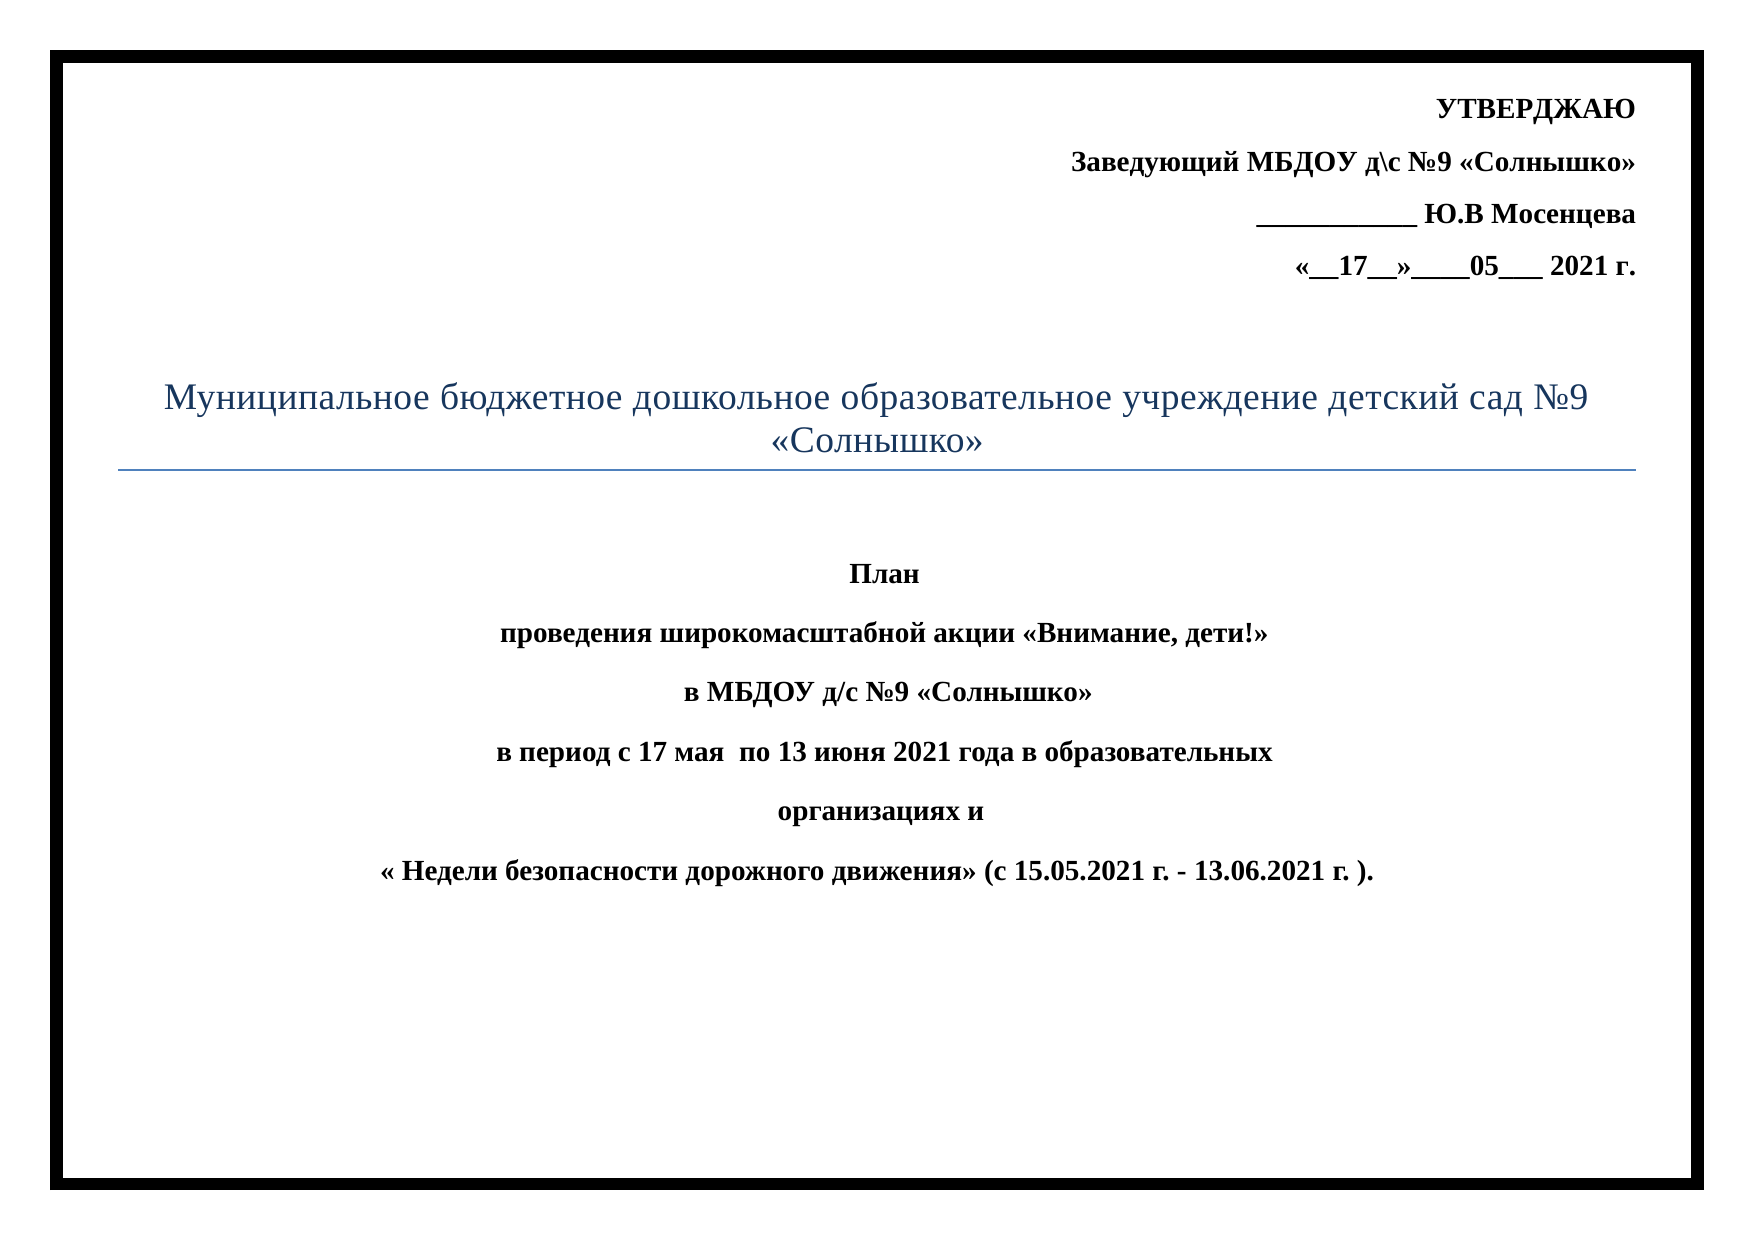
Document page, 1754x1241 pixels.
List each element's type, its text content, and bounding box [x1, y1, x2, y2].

text Муниципальное бюджетное дошкольное образовательное учреждение детский сад №9 «Солнышко» [118, 375, 1636, 469]
text проведения широкомасштабной акции «Внимание, дети!» [133, 615, 1636, 649]
text « Недели безопасности дорожного движения» (с 15.05.2021 г. - 13.06.2021 г. ). [118, 853, 1636, 886]
text План [133, 556, 1636, 589]
text УТВЕРДЖАЮ [118, 92, 1636, 125]
text в период с 17 мая по 13 июня 2021 года в образовательных [133, 734, 1636, 767]
text ___________ Ю.В Мосенцева [118, 196, 1636, 229]
text Заведующий МБДОУ д\с №9 «Солнышко» [118, 144, 1636, 177]
text организациях и [133, 793, 1636, 827]
text в МБДОУ д/с №9 «Солнышко» [133, 674, 1636, 708]
text «__17__»____05___ 2021 г. [118, 248, 1636, 282]
